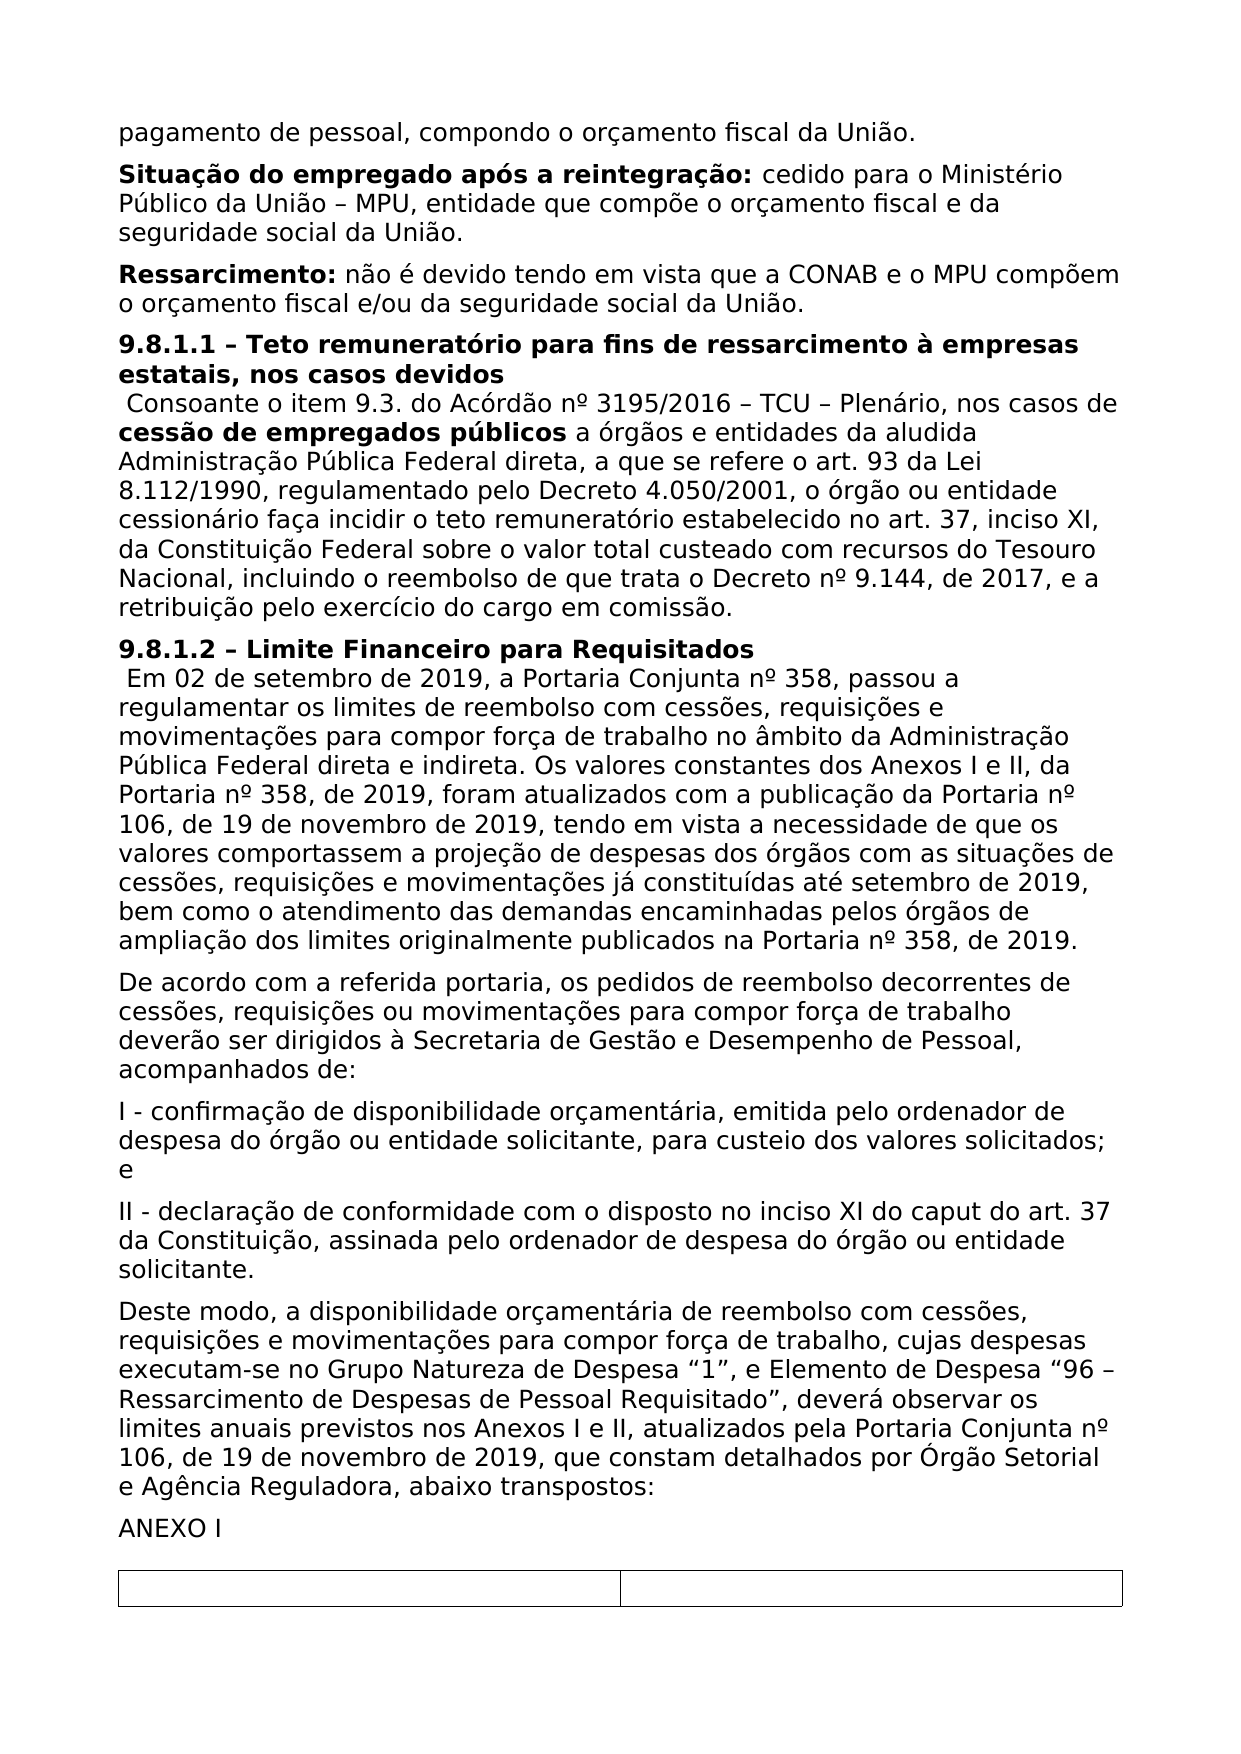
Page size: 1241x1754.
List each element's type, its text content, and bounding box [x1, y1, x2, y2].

text Deste modo, a disponibilidade orçamentária de reembolso com cessões, requisições e movimentações para compor força de trabalho, cujas despesas executam-se no Grupo Natureza de Despesa “1”, e Elemento de Despesa “96 – Ressarcimento de Despesas de Pessoal Requisitado”, deverá observar os limites anuais previstos nos Anexos I e II, atualizados pela Portaria Conjunta nº 106, de 19 de novembro de 2019, que constam detalhados por Órgão Setorial e Agência Reguladora, abaixo transpostos: [118, 1297, 1122, 1501]
table_header [119, 1571, 620, 1606]
text I - confirmação de disponibilidade orçamentária, emitida pelo ordenador de despesa do órgão ou entidade solicitante, para custeio dos valores solicitados; e [118, 1097, 1122, 1185]
text 9.8.1.1 – Teto remuneratório para fins de ressarcimento à empresas estatais, nos casos devidos Consoante o item 9.3. do Acórdão nº 3195/2016 – TCU – Plenário, nos casos de cessão de empregados públicos a órgãos e entidades da aludida Administração Pública Federal direta, a que se refere o art. 93 da Lei 8.112/1990, regulamentado pelo Decreto 4.050/2001, o órgão ou entidade cessionário faça incidir o teto remuneratório estabelecido no art. 37, inciso XI, da Constituição Federal sobre o valor total custeado com recursos do Tesouro Nacional, incluindo o reembolso de que trata o Decreto nº 9.144, de 2017, e a retribuição pelo exercício do cargo em comissão. [118, 331, 1122, 622]
table_header [621, 1571, 1122, 1606]
text pagamento de pessoal, compondo o orçamento fiscal da União. [118, 118, 1122, 147]
text 9.8.1.2 – Limite Financeiro para Requisitados Em 02 de setembro de 2019, a Portaria Conjunta nº 358, passou a regulamentar os limites de reembolso com cessões, requisições e movimentações para compor força de trabalho no âmbito da Administração Pública Federal direta e indireta. Os valores constantes dos Anexos I e II, da Portaria nº 358, de 2019, foram atualizados com a publicação da Portaria nº 106, de 19 de novembro de 2019, tendo em vista a necessidade de que os valores comportassem a projeção de despesas dos órgãos com as situações de cessões, requisições e movimentações já constituídas até setembro de 2019, bem como o atendimento das demandas encaminhadas pelos órgãos de ampliação dos limites originalmente publicados na Portaria nº 358, de 2019. [118, 635, 1122, 956]
text Situação do empregado após a reintegração: cedido para o Ministério Público da União – MPU, entidade que compõe o orçamento fiscal e da seguridade social da União. [118, 160, 1122, 247]
text De acordo com a referida portaria, os pedidos de reembolso decorrentes de cessões, requisições ou movimentações para compor força de trabalho deverão ser dirigidos à Secretaria de Gestão e Desempenho de Pessoal, acompanhados de: [118, 968, 1122, 1085]
text Ressarcimento: não é devido tendo em vista que a CONAB e o MPU compõem o orçamento fiscal e/ou da seguridade social da União. [118, 260, 1122, 318]
text II - declaração de conformidade com o disposto no inciso XI do caput do art. 37 da Constituição, assinada pelo ordenador de despesa do órgão ou entidade solicitante. [118, 1197, 1122, 1285]
text ANEXO I [118, 1514, 1122, 1543]
